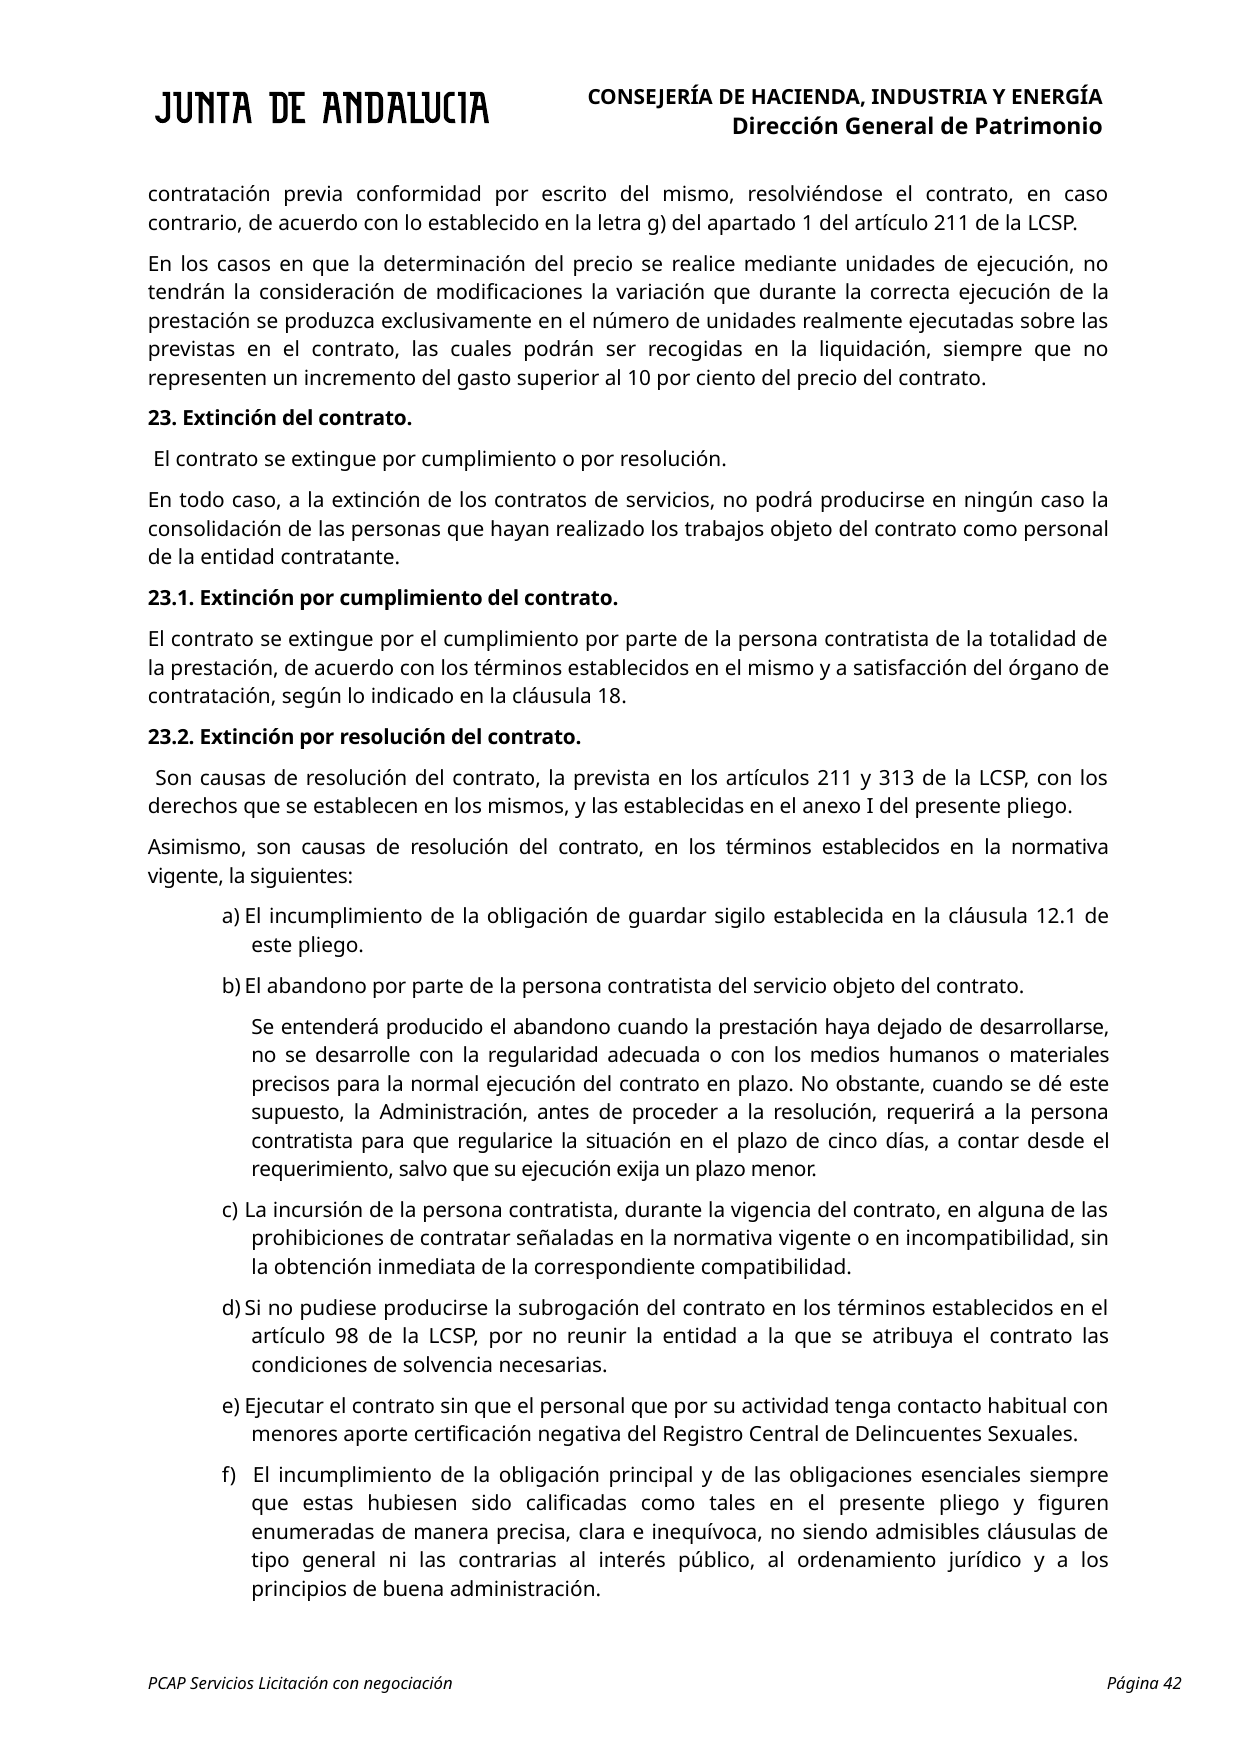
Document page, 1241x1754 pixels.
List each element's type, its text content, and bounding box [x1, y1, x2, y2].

list El incumplimiento de la obligación principal y de las obligaciones esenciales siempre que estas hubiesen sido calificadas como tales en el presente pliego y figuren enumeradas de manera precisa, clara e inequívoca, no siendo admisibles cláusulas de tipo general ni las contrarias al interés público, al ordenamiento jurídico y a los principios de buena administración. [222, 1460, 1110, 1602]
text 23.2. Extinción por resolución del contrato. [148, 722, 1110, 750]
text contratación previa conformidad por escrito del mismo, resolviéndose el contrato, en caso contrario, de acuerdo con lo establecido en la letra g) del apartado 1 del artículo 211 de la LCSP. [148, 179, 1110, 236]
text Asimismo, son causas de resolución del contrato, en los términos establecidos en la normativa vigente, la siguientes: [148, 832, 1110, 889]
text Son causas de resolución del contrato, la prevista en los artículos 211 y 313 de la LCSP, con los derechos que se establecen en los mismos, y las establecidas en el anexo I del presente pliego. [148, 763, 1110, 820]
text En todo caso, a la extinción de los contratos de servicios, no podrá producirse en ningún caso la consolidación de las personas que hayan realizado los trabajos objeto del contrato como personal de la entidad contratante. [148, 485, 1110, 571]
list Si no pudiese producirse la subrogación del contrato en los términos establecidos en el artículo 98 de la LCSP, por no reunir la entidad a la que se atribuya el contrato las condiciones de solvencia necesarias. [222, 1293, 1110, 1378]
list El incumplimiento de la obligación de guardar sigilo establecida en la cláusula 12.1 de este pliego. [222, 902, 1110, 958]
list La incursión de la persona contratista, durante la vigencia del contrato, en alguna de las prohibiciones de contratar señaladas en la normativa vigente o en incompatibilidad, sin la obtención inmediata de la correspondiente compatibilidad. [222, 1195, 1110, 1280]
text En los casos en que la determinación del precio se realice mediante unidades de ejecución, no tendrán la consideración de modificaciones la variación que durante la correcta ejecución de la prestación se produzca exclusivamente en el número de unidades realmente ejecutadas sobre las previstas en el contrato, las cuales podrán ser recogidas en la liquidación, siempre que no representen un incremento del gasto superior al 10 por ciento del precio del contrato. [148, 249, 1110, 391]
text 23. Extinción del contrato. [148, 403, 1110, 432]
text El contrato se extingue por el cumplimiento por parte de la persona contratista de la totalidad de la prestación, de acuerdo con los términos establecidos en el mismo y a satisfacción del órgano de contratación, según lo indicado en la cláusula 18. [148, 624, 1110, 709]
list El abandono por parte de la persona contratista del servicio objeto del contrato. [222, 971, 1110, 999]
list Ejecutar el contrato sin que el personal que por su actividad tenga contacto habitual con menores aporte certificación negativa del Registro Central de Delincuentes Sexuales. [222, 1391, 1110, 1448]
text 23.1. Extinción por cumplimiento del contrato. [148, 583, 1110, 612]
list Se entenderá producido el abandono cuando la prestación haya dejado de desarrollarse, no se desarrolle con la regularidad adecuada o con los medios humanos o materiales precisos para la normal ejecución del contrato en plazo. No obstante, cuando se dé este supuesto, la Administración, antes de proceder a la resolución, requerirá a la persona contratista para que regularice la situación en el plazo de cinco días, a contar desde el requerimiento, salvo que su ejecución exija un plazo menor. [222, 1012, 1110, 1183]
text El contrato se extingue por cumplimiento o por resolución. [148, 444, 1110, 473]
